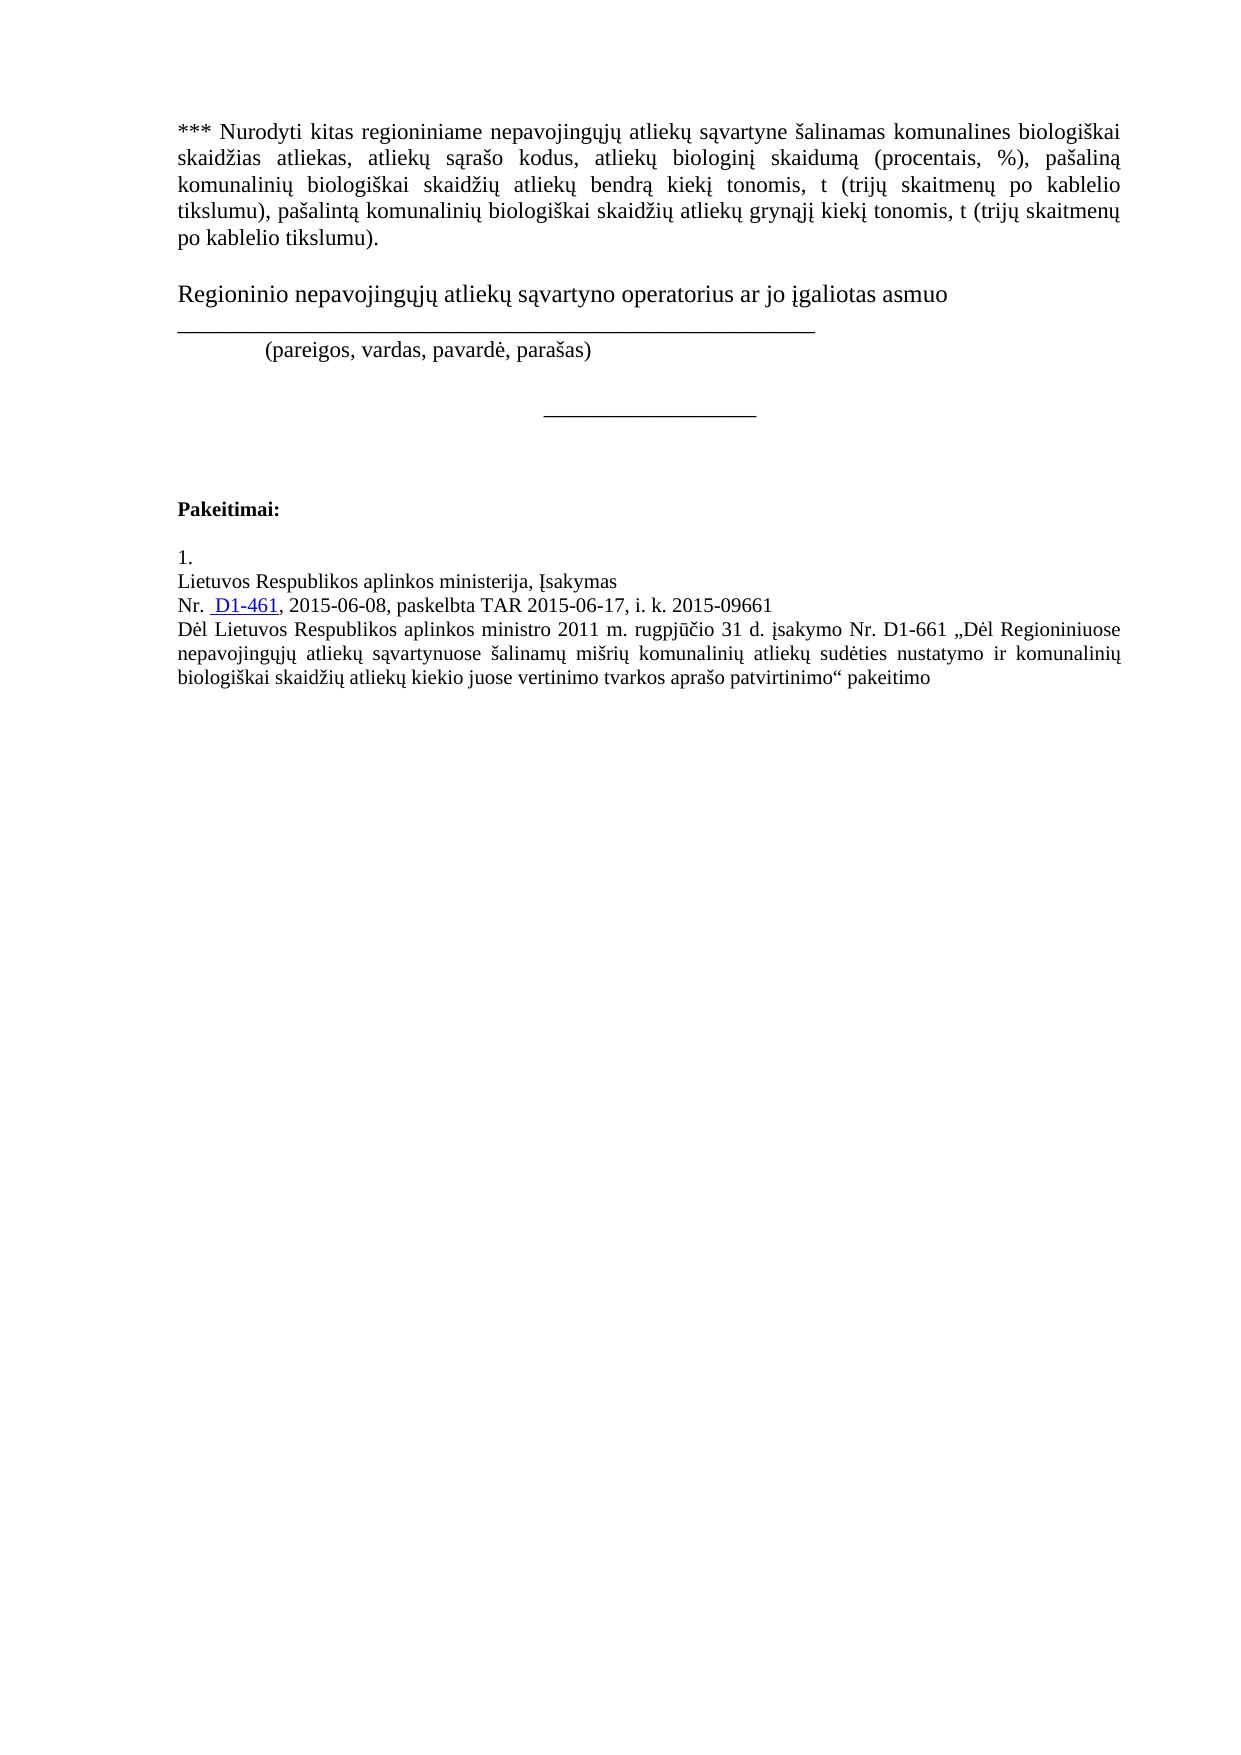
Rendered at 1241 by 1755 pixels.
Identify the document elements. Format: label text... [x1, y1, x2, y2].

text Lietuvos Respublikos aplinkos ministerija, Įsakymas [177, 569, 1122, 593]
text ___________________________________________________ [177, 307, 1122, 336]
text Pakeitimai: [177, 497, 1122, 521]
text (pareigos, vardas, pavardė, parašas) [265, 336, 1122, 362]
text *** Nurodyti kitas regioniniame nepavojingųjų atliekų sąvartyne šalinamas komunalines biologiškai skaidžias atliekas, atliekų sąrašo kodus, atliekų biologinį skaidumą (procentais, %), pašaliną komunalinių biologiškai skaidžių atliekų bendrą kiekį tonomis, t (trijų skaitmenų po kablelio tikslumu), pašalintą komunalinių biologiškai skaidžių atliekų grynąjį kiekį tonomis, t (trijų skaitmenų po kablelio tikslumu). [177, 118, 1122, 250]
text Dėl Lietuvos Respublikos aplinkos ministro 2011 m. rugpjūčio 31 d. įsakymo Nr. D1-661 „Dėl Regioniniuose nepavojingųjų atliekų sąvartynuose šalinamų mišrių komunalinių atliekų sudėties nustatymo ir komunalinių biologiškai skaidžių atliekų kiekio juose vertinimo tvarkos aprašo patvirtinimo“ pakeitimo [177, 617, 1122, 689]
text Nr. D1-461, 2015-06-08, paskelbta TAR 2015-06-17, i. k. 2015-09661 [177, 593, 1122, 617]
text 1. [177, 545, 1122, 569]
text _________________ [177, 391, 1122, 420]
text Regioninio nepavojingųjų atliekų sąvartyno operatorius ar jo įgaliotas asmuo [177, 279, 1122, 307]
